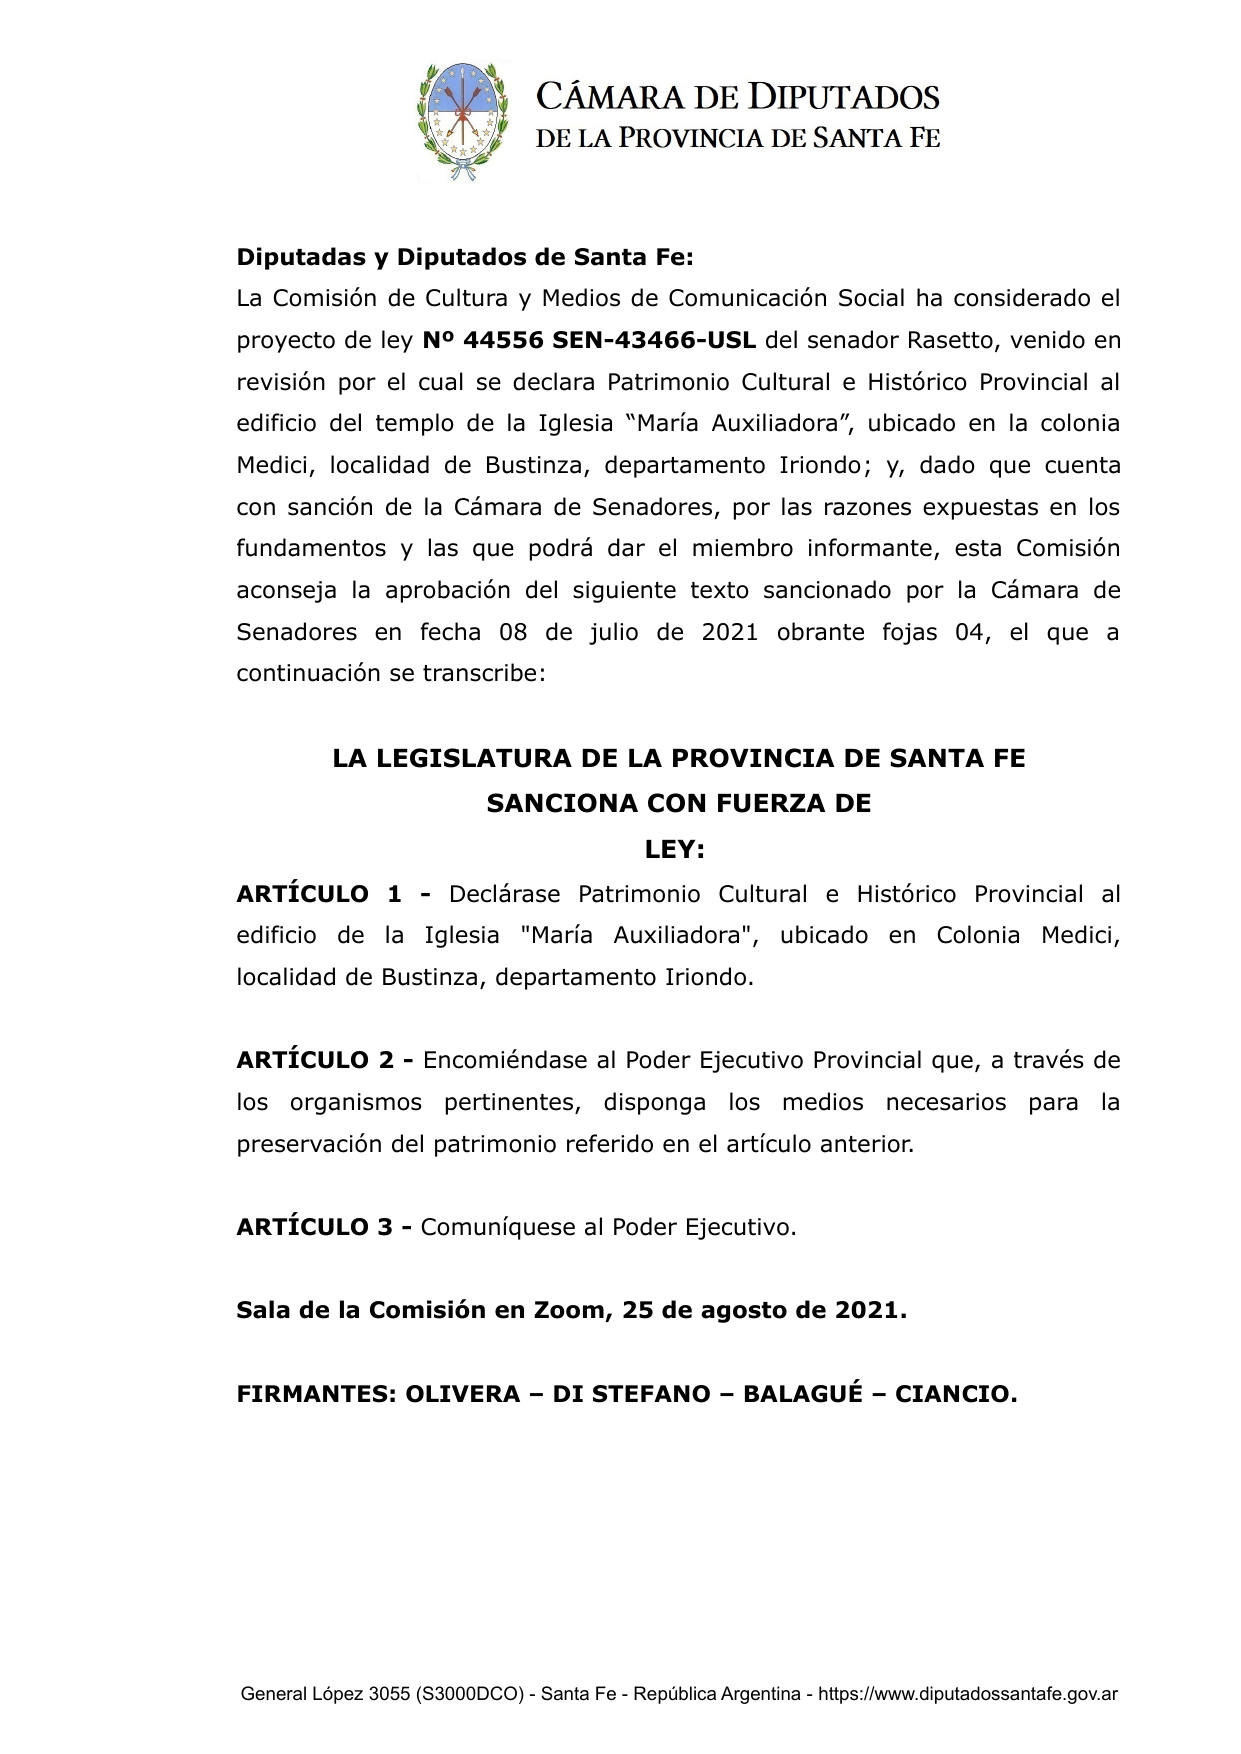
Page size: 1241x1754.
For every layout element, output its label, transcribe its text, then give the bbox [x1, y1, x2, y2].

text Diputadas y Diputados de Santa Fe: [236, 242, 1122, 270]
text LA LEGISLATURA DE LA PROVINCIA DE SANTA FE [236, 742, 1122, 773]
text ARTÍCULO 2 - Encomiéndase al Poder Ejecutivo Provincial que, a través de los organismos pertinentes, disponga los medios necesarios para la preservación del patrimonio referido en el artículo anterior. [236, 1046, 1122, 1157]
text ARTÍCULO 1 - Declárase Patrimonio Cultural e Histórico Provincial al edificio de la Iglesia "María Auxiliadora", ubicado en Colonia Medici, localidad de Bustinza, departamento Iriondo. [236, 879, 1122, 990]
text SANCIONA CON FUERZA DE [236, 788, 1122, 818]
text LEY: [236, 833, 1122, 864]
picture [413, 59, 945, 183]
text ARTÍCULO 3 - Comuníquese al Poder Ejecutivo. [236, 1212, 1122, 1240]
text Sala de la Comisión en Zoom, 25 de agosto de 2021. [236, 1296, 1122, 1323]
text FIRMANTES: OLIVERA – DI STEFANO – BALAGUÉ – CIANCIO. [236, 1379, 1122, 1407]
text La Comisión de Cultura y Medios de Comunicación Social ha considerado el proyecto de ley Nº 44556 SEN-43466-USL del senador Rasetto, venido en revisión por el cual se declara Patrimonio Cultural e Histórico Provincial al edificio del templo de la Iglesia “María Auxiliadora”, ubicado en la colonia Medici, localidad de Bustinza, departamento Iriondo; y, dado que cuenta con sanción de la Cámara de Senadores, por las razones expuestas en los fundamentos y las que podrá dar el miembro informante, esta Comisión aconseja la aprobación del siguiente texto sancionado por la Cámara de Senadores en fecha 08 de julio de 2021 obrante fojas 04, el que a continuación se transcribe: [236, 284, 1122, 687]
